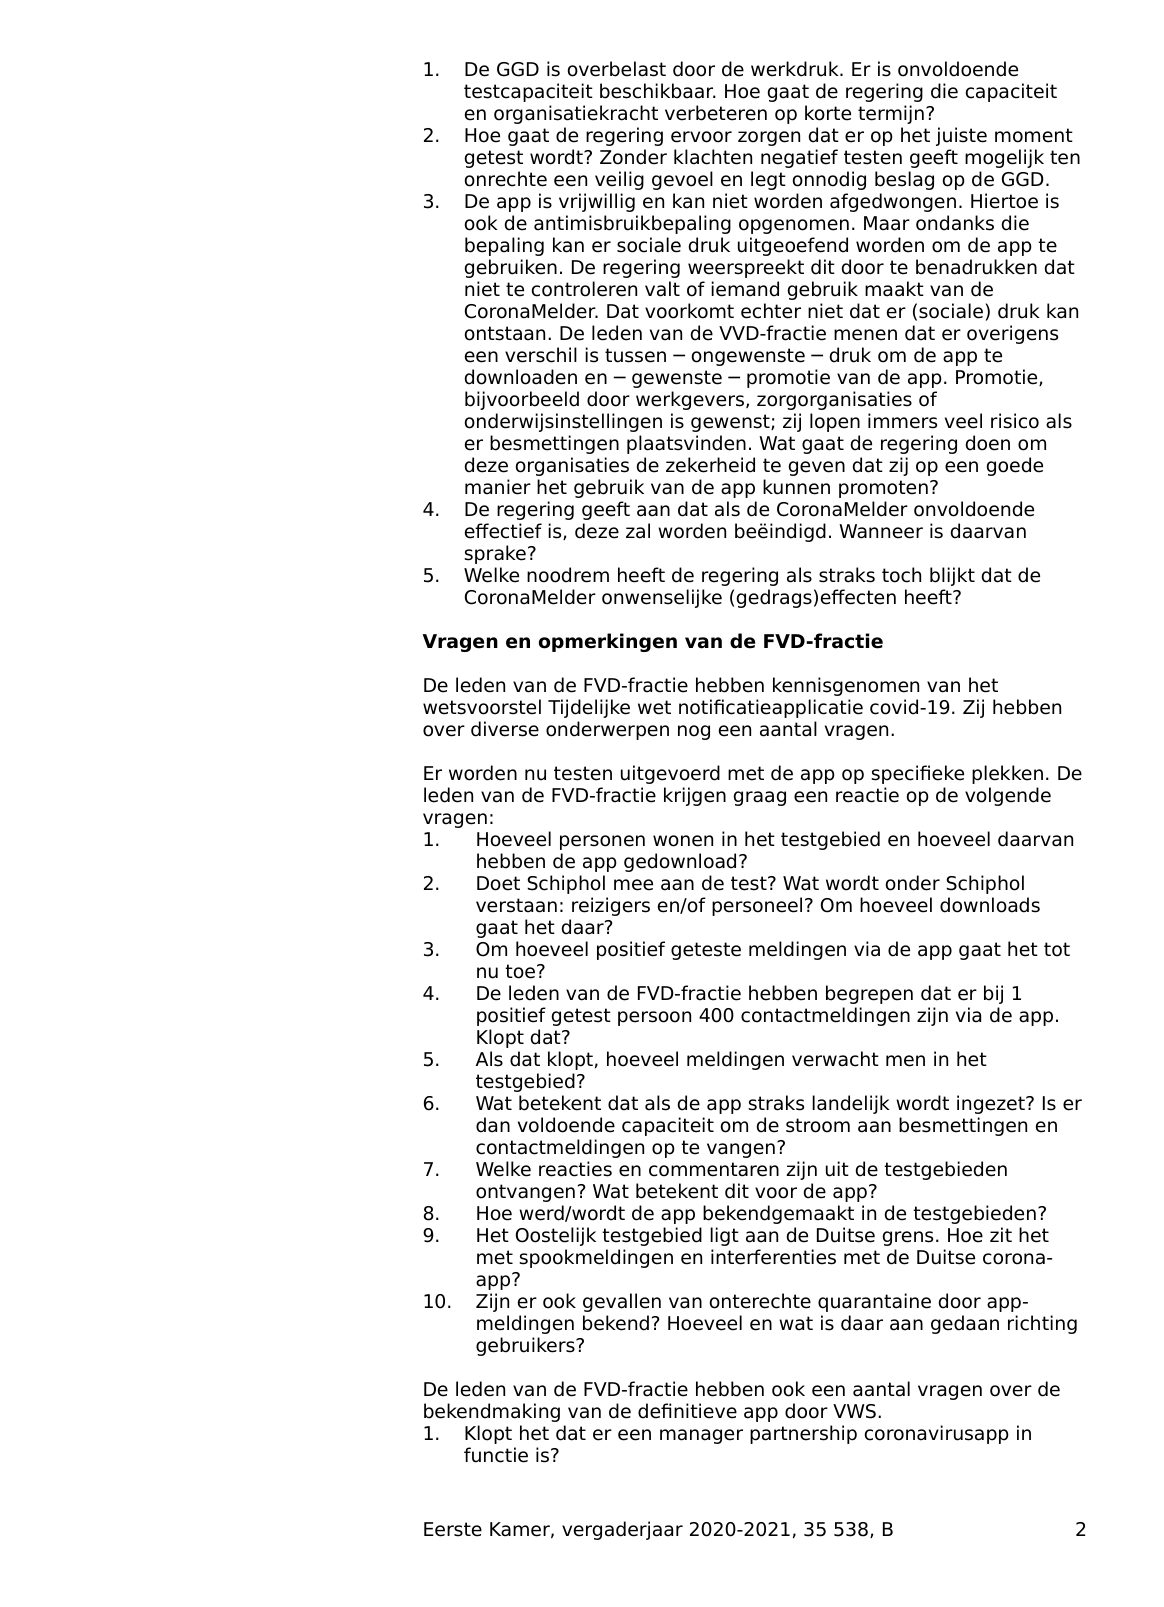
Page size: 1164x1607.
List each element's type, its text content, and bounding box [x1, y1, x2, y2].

text 1. Hoeveel personen wonen in het testgebied en hoeveel daarvan hebben de app gedownload? [422, 829, 1087, 873]
text 3. De app is vrijwillig en kan niet worden afgedwongen. Hiertoe is ook de antimisbruikbepaling opgenomen. Maar ondanks die bepaling kan er sociale druk uitgeoefend worden om de app te gebruiken. De regering weerspreekt dit door te benadrukken dat niet te controleren valt of iemand gebruik maakt van de CoronaMelder. Dat voorkomt echter niet dat er (sociale) druk kan ontstaan. De leden van de VVD-fractie menen dat er overigens een verschil is tussen ─ ongewenste ─ druk om de app te downloaden en ─ gewenste ─ promotie van de app. Promotie, bijvoorbeeld door werkgevers, zorgorganisaties of onderwijsinstellingen is gewenst; zij lopen immers veel risico als er besmettingen plaatsvinden. Wat gaat de regering doen om deze organisaties de zekerheid te geven dat zij op een goede manier het gebruik van de app kunnen promoten? [422, 191, 1087, 499]
text 10. Zijn er ook gevallen van onterechte quarantaine door app-meldingen bekend? Hoeveel en wat is daar aan gedaan richting gebruikers? [422, 1291, 1087, 1356]
text De leden van de FVD-fractie hebben kennisgenomen van het wetsvoorstel Tijdelijke wet notificatieapplicatie covid-19. Zij hebben over diverse onderwerpen nog een aantal vragen. [422, 675, 1087, 741]
text 4. De regering geeft aan dat als de CoronaMelder onvoldoende effectief is, deze zal worden beëindigd. Wanneer is daarvan sprake? [422, 499, 1087, 564]
text 4. De leden van de FVD-fractie hebben begrepen dat er bij 1 positief getest persoon 400 contactmeldingen zijn via de app. Klopt dat? [422, 983, 1087, 1049]
text 2. Hoe gaat de regering ervoor zorgen dat er op het juiste moment getest wordt? Zonder klachten negatief testen geeft mogelijk ten onrechte een veilig gevoel en legt onnodig beslag op de GGD. [422, 125, 1087, 191]
text 8. Hoe werd/wordt de app bekendgemaakt in de testgebieden? [422, 1203, 1087, 1224]
text 1. Klopt het dat er een manager partnership coronavirusapp in functie is? [422, 1423, 1087, 1467]
text De leden van de FVD-fractie hebben ook een aantal vragen over de bekendmaking van de definitieve app door VWS. [422, 1379, 1087, 1423]
text Er worden nu testen uitgevoerd met de app op specifieke plekken. De leden van de FVD-fractie krijgen graag een reactie op de volgende vragen: [422, 763, 1087, 829]
text 2. Doet Schiphol mee aan de test? Wat wordt onder Schiphol verstaan: reizigers en/of personeel? Om hoeveel downloads gaat het daar? [422, 873, 1087, 939]
text 3. Om hoeveel positief geteste meldingen via de app gaat het tot nu toe? [422, 939, 1087, 983]
text 6. Wat betekent dat als de app straks landelijk wordt ingezet? Is er dan voldoende capaciteit om de stroom aan besmettingen en contactmeldingen op te vangen? [422, 1093, 1087, 1159]
subtitle Vragen en opmerkingen van de FVD-fractie [422, 631, 1087, 653]
text 5. Welke noodrem heeft de regering als straks toch blijkt dat de CoronaMelder onwenselijke (gedrags)effecten heeft? [422, 564, 1087, 608]
text 5. Als dat klopt, hoeveel meldingen verwacht men in het testgebied? [422, 1049, 1087, 1093]
text 1. De GGD is overbelast door de werkdruk. Er is onvoldoende testcapaciteit beschikbaar. Hoe gaat de regering die capaciteit en organisatiekracht verbeteren op korte termijn? [422, 59, 1087, 125]
text 7. Welke reacties en commentaren zijn uit de testgebieden ontvangen? Wat betekent dit voor de app? [422, 1159, 1087, 1203]
text 9. Het Oostelijk testgebied ligt aan de Duitse grens. Hoe zit het met spookmeldingen en interferenties met de Duitse corona-app? [422, 1224, 1087, 1291]
